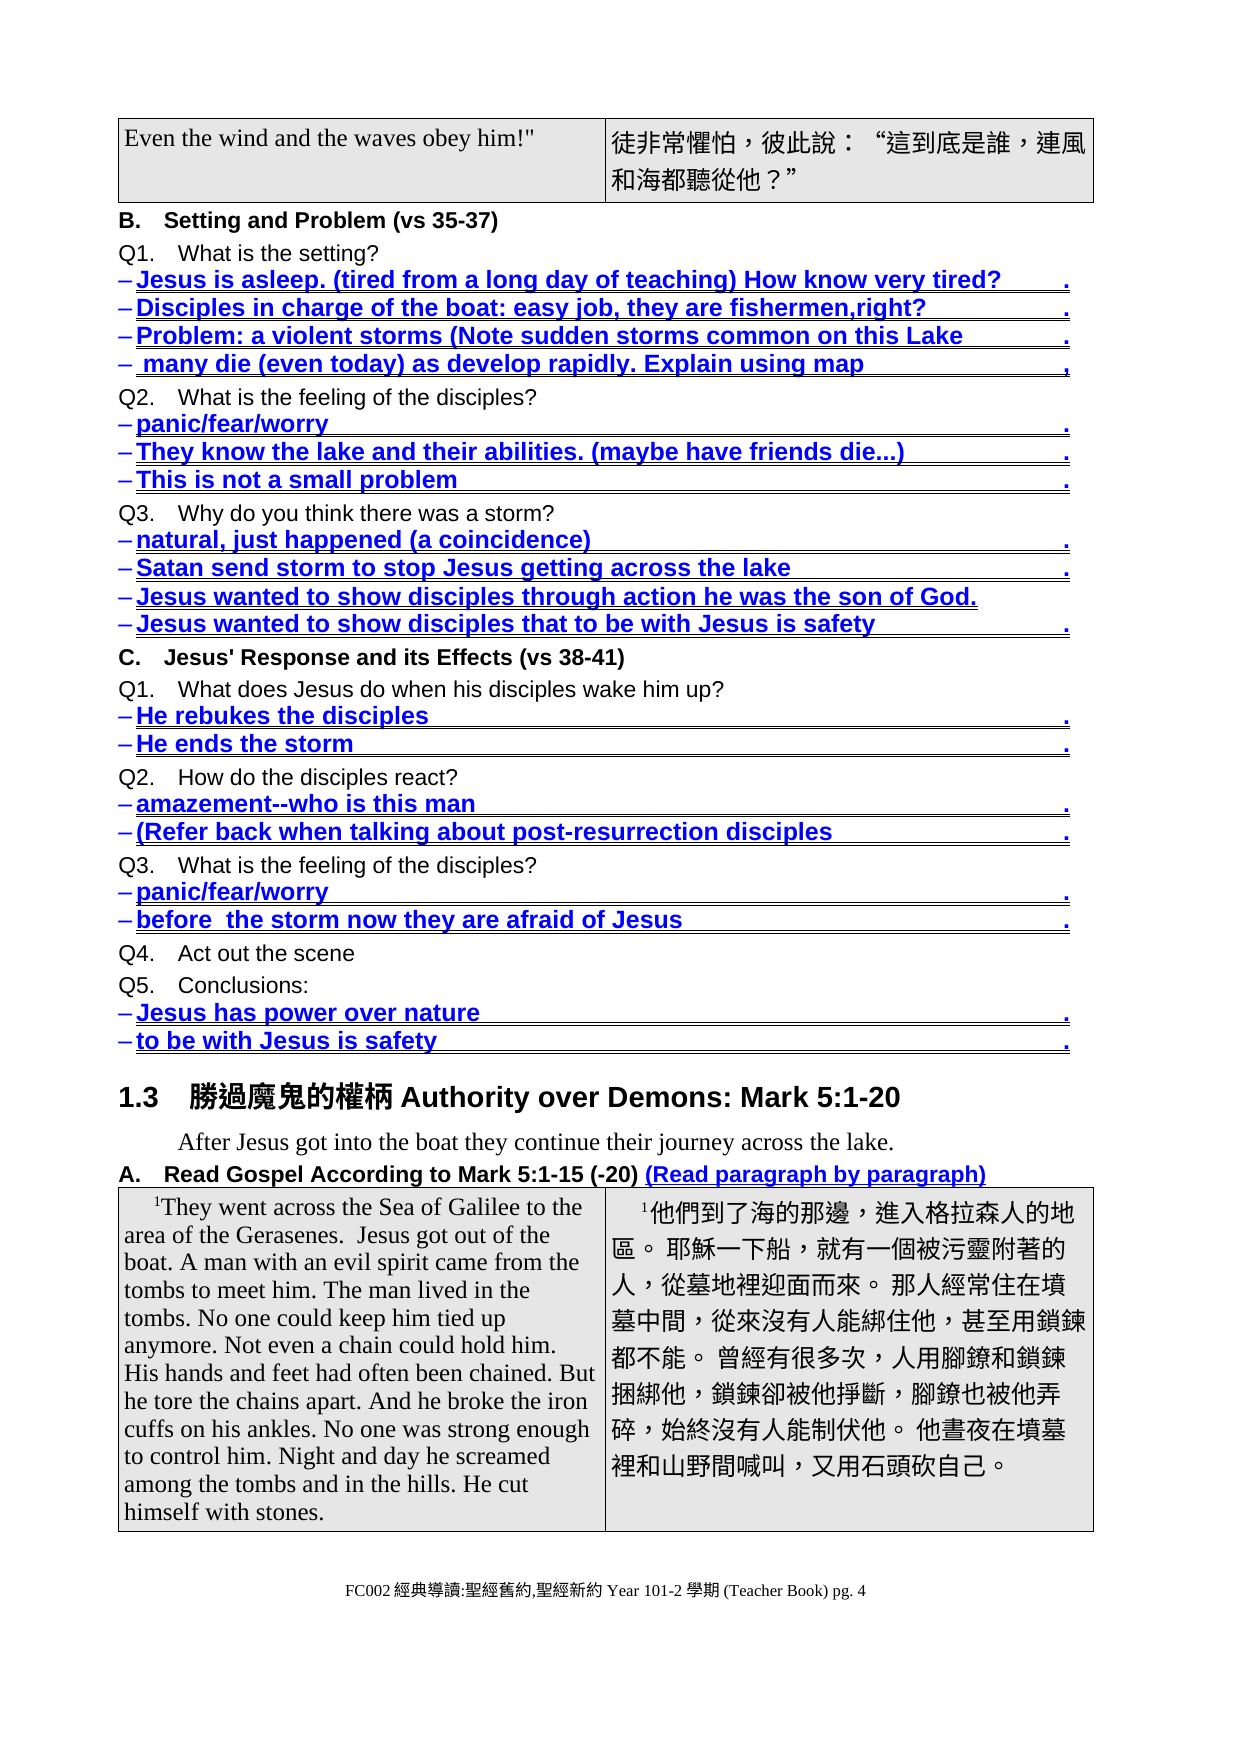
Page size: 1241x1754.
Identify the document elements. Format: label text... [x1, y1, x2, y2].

subtitle What is the feeling of the disciples? [118, 853, 1093, 878]
table_header Even the wind and the waves obey him!" [119, 119, 605, 202]
list They know the lake and their abilities. (maybe have friends die...) . [118, 438, 1093, 466]
subtitle Read Gospel According to Mark 5:1-15 (-20) (Read paragraph by paragraph) [118, 1162, 1093, 1187]
subtitle What does Jesus do when his disciples wake him up? [118, 676, 1093, 702]
list Jesus has power over nature . [118, 998, 1093, 1026]
list panic/fear/worry . [118, 878, 1093, 906]
subtitle How do the disciples react? [118, 764, 1093, 790]
subtitle What is the setting? [118, 240, 1093, 266]
list to be with Jesus is safety . [118, 1026, 1093, 1054]
list panic/fear/worry . [118, 410, 1093, 438]
table_header 1They went across the Sea of Galilee to the area of the Gerasenes. Jesus got out of the boat. A man with an evil spirit came from the tombs to meet him. The man lived in the tombs. No one could keep him tied up anymore. Not even a chain could hold him. His hands and feet had often been chained. But he tore the chains apart. And he broke the iron cuffs on his ankles. No one was strong enough to control him. Night and day he screamed among the tombs and in the hills. He cut himself with stones. [119, 1188, 605, 1531]
list natural, just happened (a coincidence) . [118, 526, 1093, 554]
list Satan send storm to stop Jesus getting across the lake . [118, 554, 1093, 582]
subtitle Jesus' Response and its Effects (vs 38-41) [118, 644, 1093, 670]
list Jesus wanted to show disciples through action he was the son of God. [118, 582, 1093, 610]
list Jesus wanted to show disciples that to be with Jesus is safety . [118, 610, 1093, 638]
subtitle Conclusions: [118, 973, 1093, 998]
list He ends the storm . [118, 730, 1093, 758]
list Disciples in charge of the boat: easy job, they are fishermen,right? . [118, 294, 1093, 322]
list amazement--who is this man . [118, 790, 1093, 818]
list This is not a small problem . [118, 466, 1093, 494]
subtitle What is the feeling of the disciples? [118, 384, 1093, 410]
subtitle Act out the scene [118, 941, 1093, 966]
text After Jesus got into the boat they continue their journey across the lake. [118, 1128, 1093, 1156]
subtitle Why do you think there was a storm? [118, 501, 1093, 526]
table_header 1他們到了海的那邊，進入格拉森人的地區。 耶穌一下船，就有一個被污靈附著的人，從墓地裡迎面而來。 那人經常住在墳墓中間，從來沒有人能綁住他，甚至用鎖鍊都不能。 曾經有很多次，人用腳鐐和鎖鍊捆綁他，鎖鍊卻被他掙斷，腳鐐也被他弄碎，始終沒有人能制伏他。 他晝夜在墳墓裡和山野間喊叫，又用石頭砍自己。 [606, 1188, 1093, 1531]
subtitle Setting and Problem (vs 35-37) [118, 208, 1093, 234]
list Problem: a violent storms (Note sudden storms common on this Lake . [118, 322, 1093, 350]
list many die (even today) as develop rapidly. Explain using map , [118, 350, 1093, 378]
list before the storm now they are afraid of Jesus . [118, 906, 1093, 934]
list He rebukes the disciples . [118, 702, 1093, 730]
list Jesus is asleep. (tired from a long day of teaching) How know very tired? . [118, 266, 1093, 294]
table_header 徒非常懼怕，彼此說：“這到底是誰，連風和海都聽從他？” [606, 119, 1093, 202]
list (Refer back when talking about post-resurrection disciples . [118, 818, 1093, 846]
subtitle 勝過魔鬼的權柄 Authority over Demons: Mark 5:1-20 [118, 1073, 1093, 1116]
